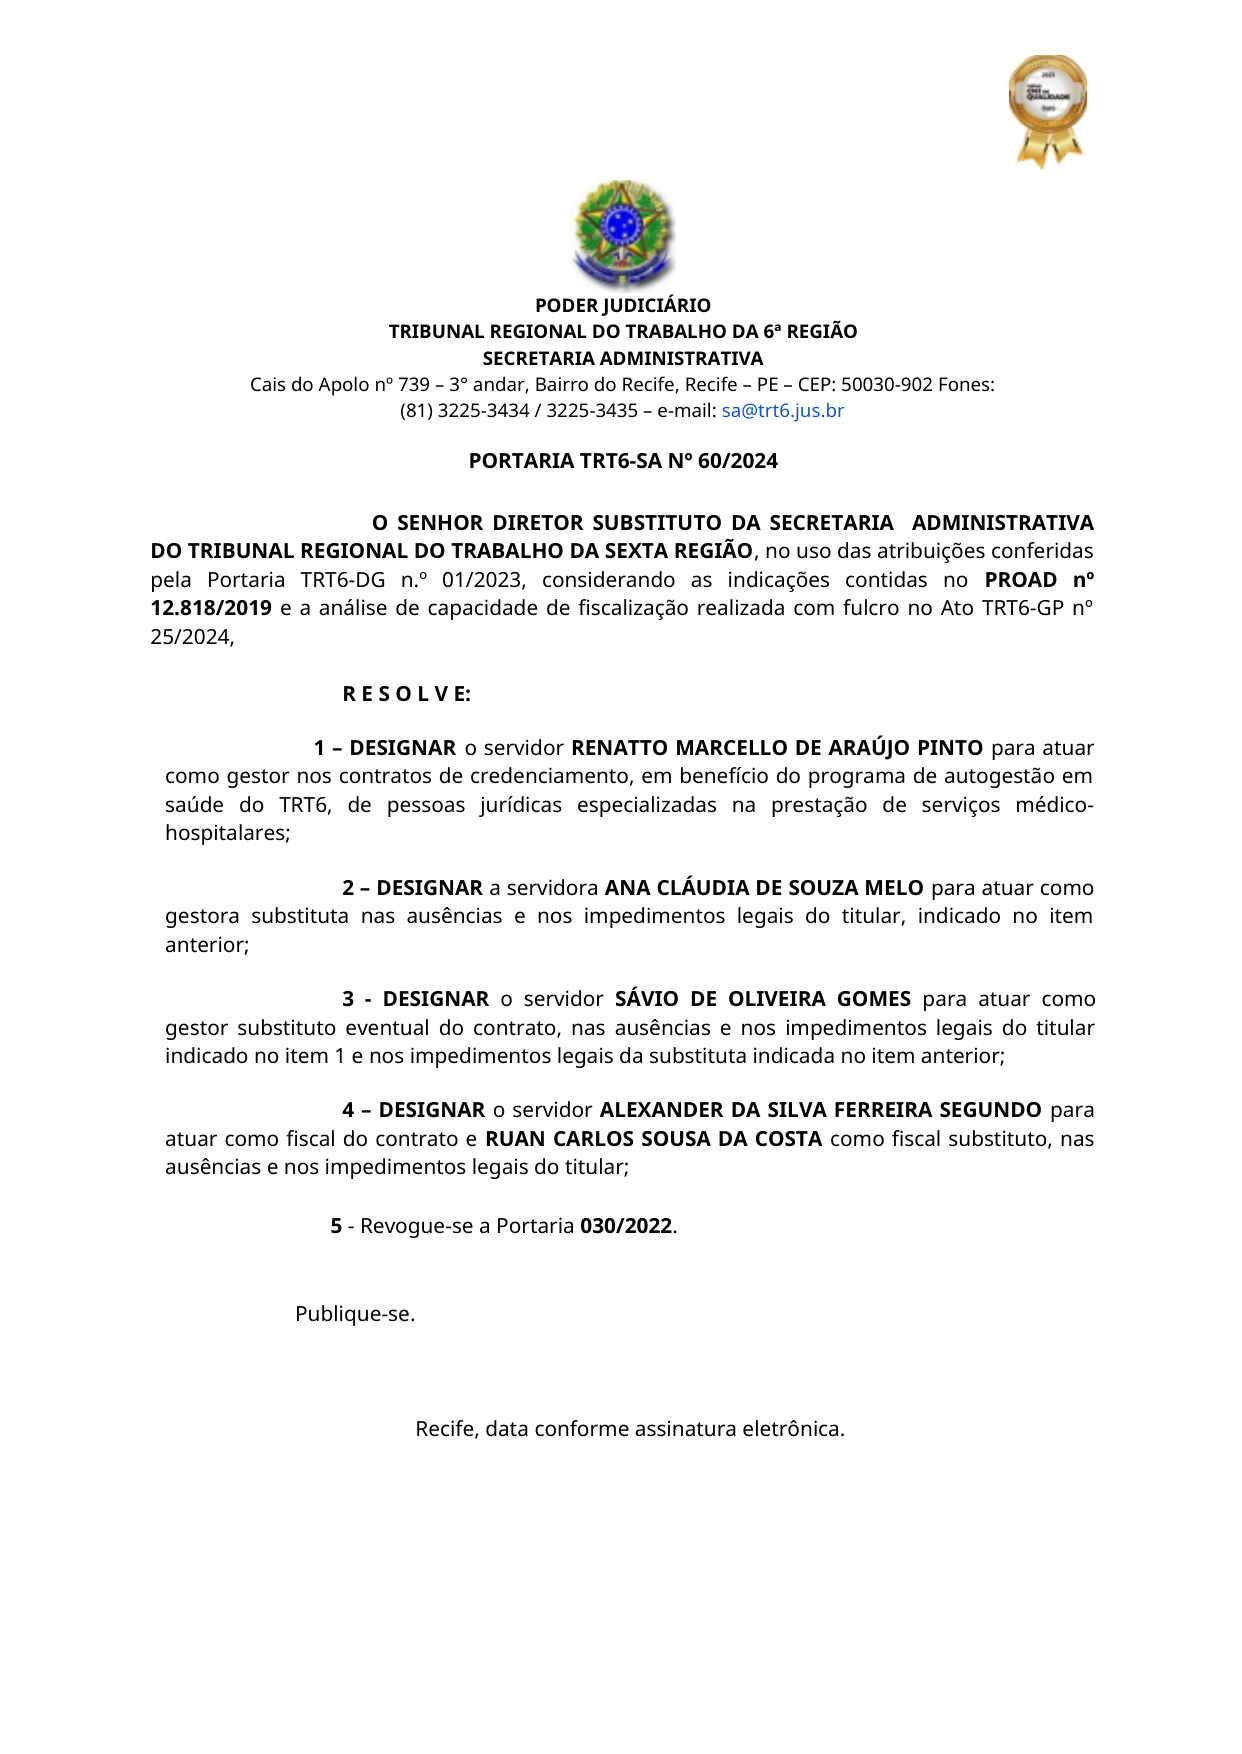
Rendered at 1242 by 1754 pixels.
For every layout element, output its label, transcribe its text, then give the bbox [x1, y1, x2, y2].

text 3 - DESIGNAR o servidor SÁVIO DE OLIVEIRA GOMES para atuar como gestor substituto eventual do contrato, nas ausências e nos impedimentos legais do titular indicado no item 1 e nos impedimentos legais da substituta indicada no item anterior; [165, 984, 1096, 1069]
text 5 - Revogue-se a Portaria 030/2022. [298, 1211, 1093, 1239]
text PORTARIA TRT6-SA Nº 60/2024 [150, 446, 1096, 474]
text 1 – DESIGNAR o servidor RENATTO MARCELLO DE ARAÚJO PINTO para atuar como gestor nos contratos de credenciamento, em benefício do programa de autogestão em saúde do TRT6, de pessoas jurídicas especializadas na prestação de serviços médico-hospitalares; [165, 733, 1095, 847]
text 4 – DESIGNAR o servidor ALEXANDER DA SILVA FERREIRA SEGUNDO para atuar como fiscal do contrato e RUAN CARLOS SOUSA DA COSTA como fiscal substituto, nas ausências e nos impedimentos legais do titular; [165, 1096, 1095, 1181]
text 2 – DESIGNAR a servidora ANA CLÁUDIA DE SOUZA MELO para atuar como gestora substituta nas ausências e nos impedimentos legais do titular, indicado no item anterior; [165, 873, 1095, 958]
text Cais do Apolo nº 739 – 3° andar, Bairro do Recife, Recife – PE – CEP: 50030-902 Fones: (81) 3225-3434 / 3225-3435 – e-mail: sa@trt6.jus.br [238, 371, 1007, 422]
text O SENHOR DIRETOR SUBSTITUTO DA SECRETARIA ADMINISTRATIVA DO TRIBUNAL REGIONAL DO TRABALHO DA SEXTA REGIÃO, no uso das atribuições conferidas pela Portaria TRT6-DG n.º 01/2023, considerando as indicações contidas no PROAD nº 12.818/2019 e a análise de capacidade de fiscalização realizada com fulcro no Ato TRT6-GP nº 25/2024, [150, 508, 1094, 650]
text SECRETARIA ADMINISTRATIVA [150, 345, 1096, 371]
text R E S O L V E: [150, 679, 1096, 707]
picture [570, 180, 677, 293]
picture [1008, 55, 1088, 170]
text PODER JUDICIÁRIO [150, 292, 1096, 318]
text Publique-se. [165, 1299, 1093, 1328]
text Recife, data conforme assinatura eletrônica. [165, 1414, 1096, 1442]
text TRIBUNAL REGIONAL DO TRABALHO DA 6ª REGIÃO [150, 319, 1096, 344]
